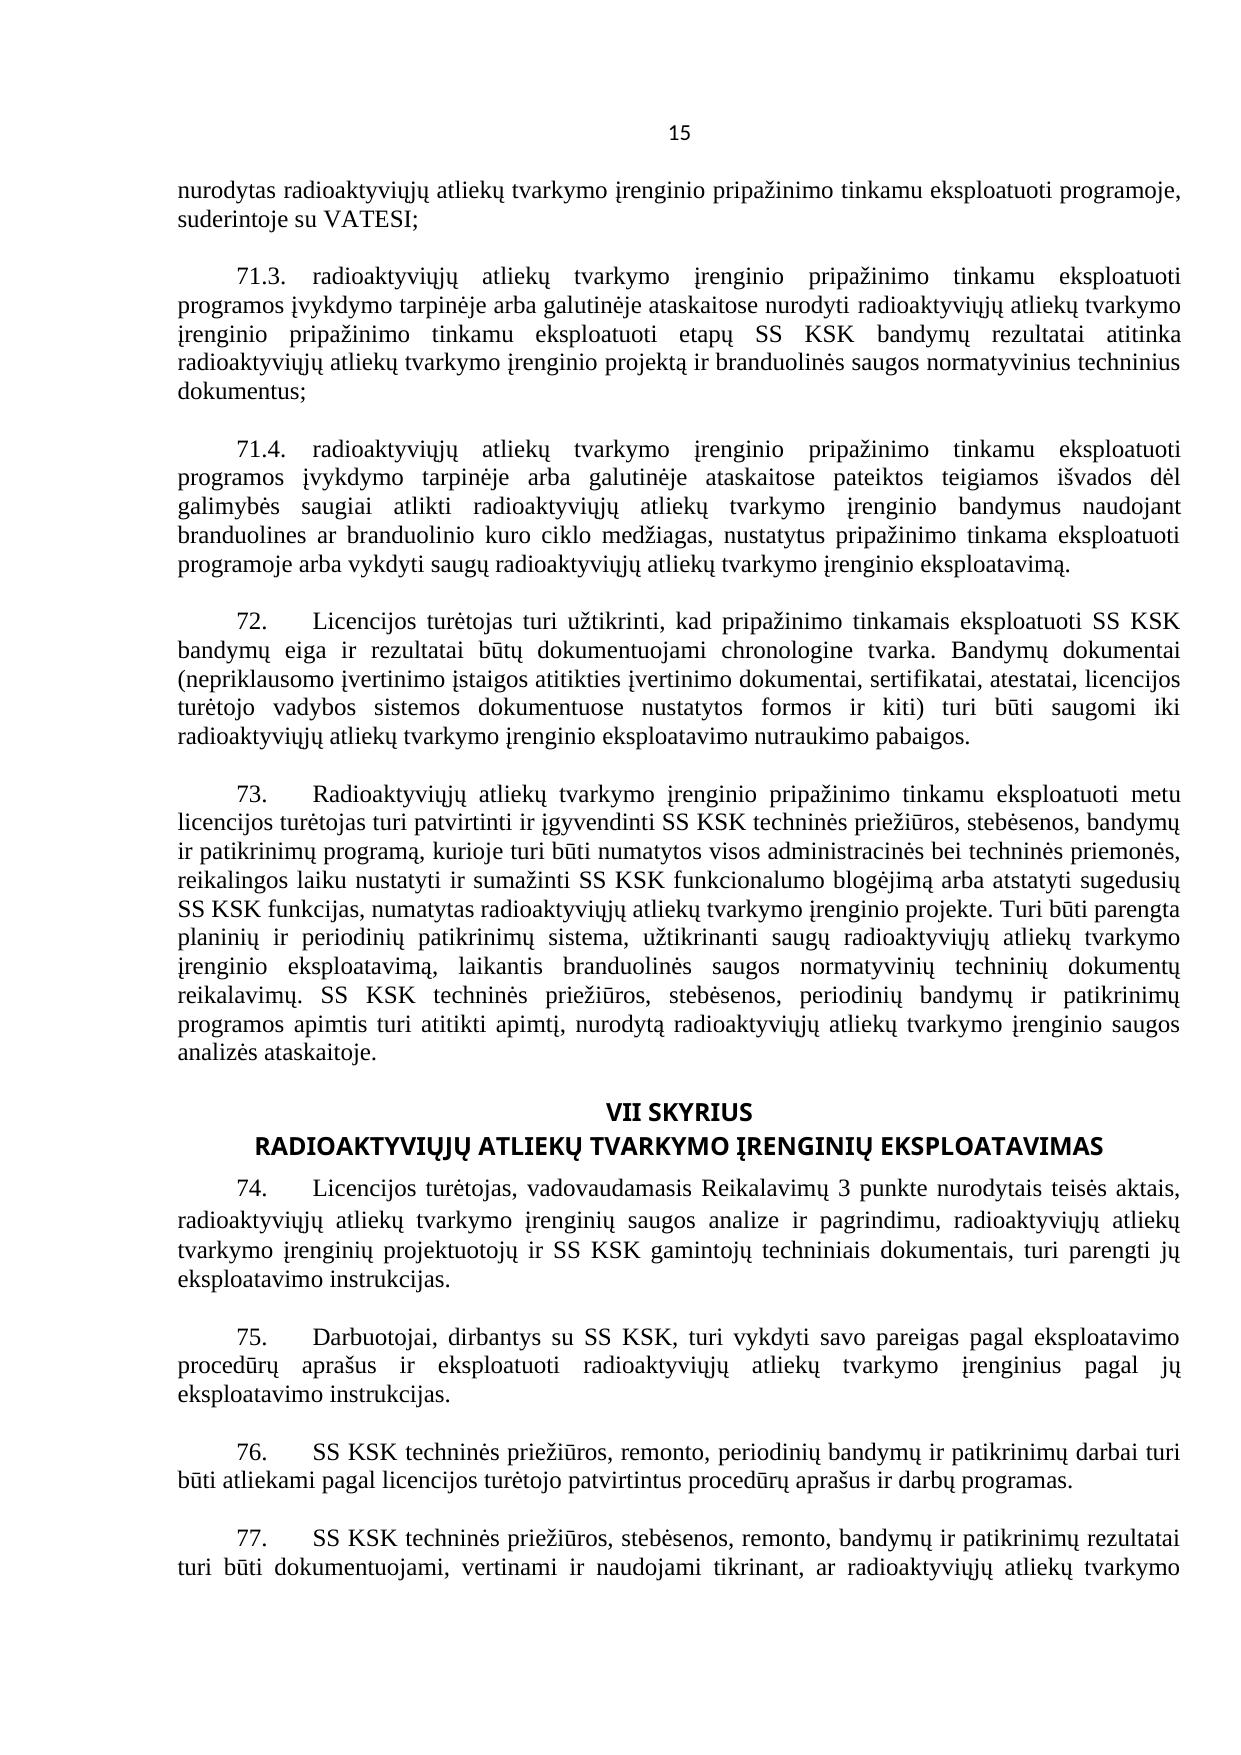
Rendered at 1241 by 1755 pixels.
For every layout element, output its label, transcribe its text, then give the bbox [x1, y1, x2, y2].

text 76. SS KSK techninės priežiūros, remonto, periodinių bandymų ir patikrinimų darbai turi būti atliekami pagal licencijos turėtojo patvirtintus procedūrų aprašus ir darbų programas. [177, 1437, 1181, 1494]
text nurodytas radioaktyviųjų atliekų tvarkymo įrenginio pripažinimo tinkamu eksploatuoti programoje, suderintoje su VATESI; [177, 175, 1181, 232]
text 71.4. radioaktyviųjų atliekų tvarkymo įrenginio pripažinimo tinkamu eksploatuoti programos įvykdymo tarpinėje arba galutinėje ataskaitose pateiktos teigiamos išvados dėl galimybės saugiai atlikti radioaktyviųjų atliekų tvarkymo įrenginio bandymus naudojant branduolines ar branduolinio kuro ciklo medžiagas, nustatytus pripažinimo tinkama eksploatuoti programoje arba vykdyti saugų radioaktyviųjų atliekų tvarkymo įrenginio eksploatavimą. [177, 434, 1181, 577]
text 72. Licencijos turėtojas turi užtikrinti, kad pripažinimo tinkamais eksploatuoti SS KSK bandymų eiga ir rezultatai būtų dokumentuojami chronologine tvarka. Bandymų dokumentai (nepriklausomo įvertinimo įstaigos atitikties įvertinimo dokumentai, sertifikatai, atestatai, licencijos turėtojo vadybos sistemos dokumentuose nustatytos formos ir kiti) turi būti saugomi iki radioaktyviųjų atliekų tvarkymo įrenginio eksploatavimo nutraukimo pabaigos. [177, 606, 1181, 750]
text 73. Radioaktyviųjų atliekų tvarkymo įrenginio pripažinimo tinkamu eksploatuoti metu licencijos turėtojas turi patvirtinti ir įgyvendinti SS KSK techninės priežiūros, stebėsenos, bandymų ir patikrinimų programą, kurioje turi būti numatytos visos administracinės bei techninės priemonės, reikalingos laiku nustatyti ir sumažinti SS KSK funkcionalumo blogėjimą arba atstatyti sugedusių SS KSK funkcijas, numatytas radioaktyviųjų atliekų tvarkymo įrenginio projekte. Turi būti parengta planinių ir periodinių patikrinimų sistema, užtikrinanti saugų radioaktyviųjų atliekų tvarkymo įrenginio eksploatavimą, laikantis branduolinės saugos normatyvinių techninių dokumentų reikalavimų. SS KSK techninės priežiūros, stebėsenos, periodinių bandymų ir patikrinimų programos apimtis turi atitikti apimtį, nurodytą radioaktyviųjų atliekų tvarkymo įrenginio saugos analizės ataskaitoje. [177, 779, 1181, 1066]
text VII SKYRIUS [177, 1095, 1181, 1129]
text RADIOAKTYVIŲJŲ ATLIEKŲ TVARKYMO įrenginių EKSPLOATAVIMAS [177, 1129, 1181, 1163]
text 71.3. radioaktyviųjų atliekų tvarkymo įrenginio pripažinimo tinkamu eksploatuoti programos įvykdymo tarpinėje arba galutinėje ataskaitose nurodyti radioaktyviųjų atliekų tvarkymo įrenginio pripažinimo tinkamu eksploatuoti etapų SS KSK bandymų rezultatai atitinka radioaktyviųjų atliekų tvarkymo įrenginio projektą ir branduolinės saugos normatyvinius techninius dokumentus; [177, 261, 1181, 405]
text 74. Licencijos turėtojas, vadovaudamasis Reikalavimų 3 punkte nurodytais teisės aktais, radioaktyviųjų atliekų tvarkymo įrenginių saugos analize ir pagrindimu, radioaktyviųjų atliekų tvarkymo įrenginių projektuotojų ir SS KSK gamintojų techniniais dokumentais, turi parengti jų eksploatavimo instrukcijas. [177, 1173, 1181, 1293]
text 75. Darbuotojai, dirbantys su SS KSK, turi vykdyti savo pareigas pagal eksploatavimo procedūrų aprašus ir eksploatuoti radioaktyviųjų atliekų tvarkymo įrenginius pagal jų eksploatavimo instrukcijas. [177, 1322, 1181, 1408]
text 77. SS KSK techninės priežiūros, stebėsenos, remonto, bandymų ir patikrinimų rezultatai turi būti dokumentuojami, vertinami ir naudojami tikrinant, ar radioaktyviųjų atliekų tvarkymo [177, 1523, 1181, 1580]
